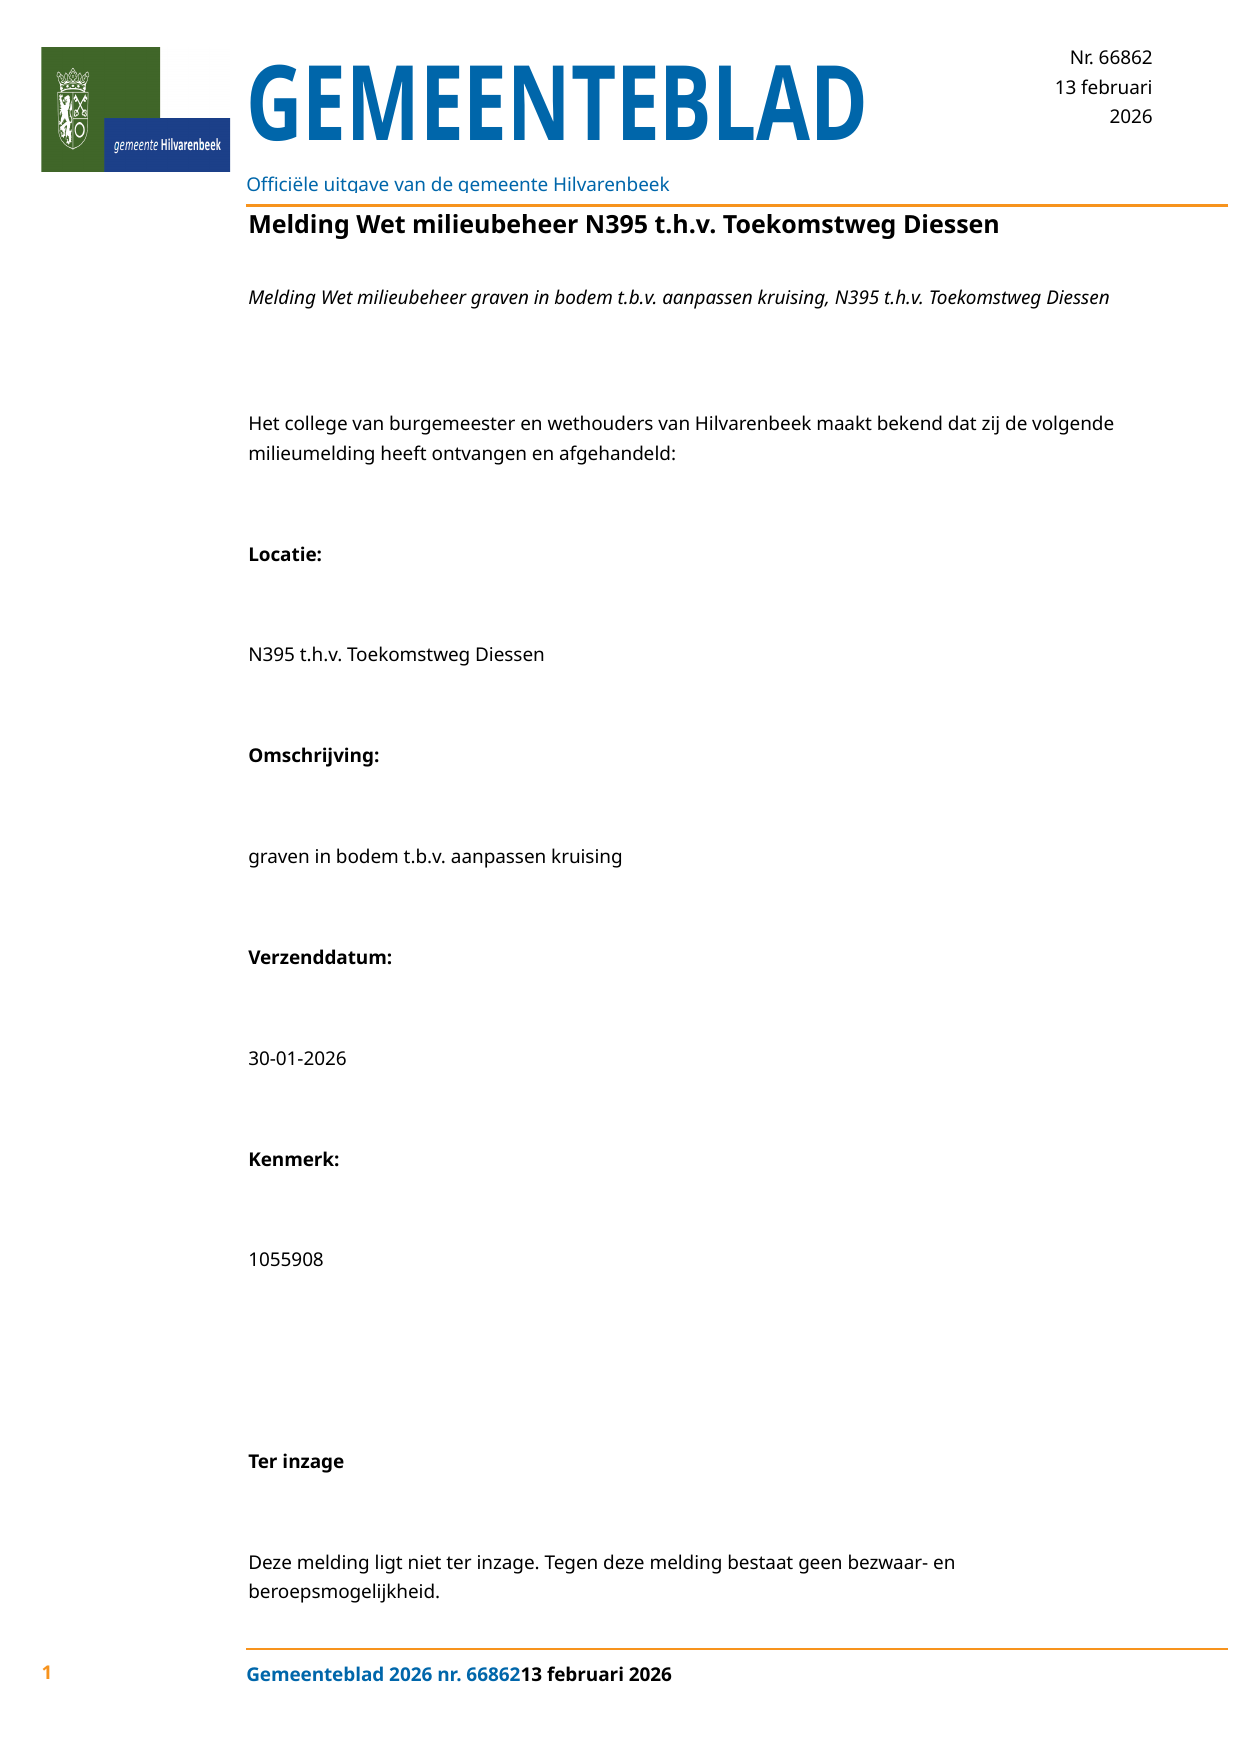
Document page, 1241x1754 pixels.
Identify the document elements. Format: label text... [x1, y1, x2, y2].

text 1055908 [248, 1247, 1152, 1272]
text graven in bodem t.b.v. aanpassen kruising [248, 843, 1152, 869]
text Melding Wet milieubeheer N395 t.h.v. Toekomstweg Diessen [248, 207, 1152, 241]
text Omschrijving: [248, 742, 1152, 768]
text Melding Wet milieubeheer graven in bodem t.b.v. aanpassen kruising, N395 t.h.v. Toekomstweg Diessen [248, 284, 1152, 309]
text Verzenddatum: [248, 944, 1152, 970]
text Deze melding ligt niet ter inzage. Tegen deze melding bestaat geen bezwaar- en beroepsmogelijkheid. [248, 1549, 1152, 1604]
text Ter inzage [248, 1448, 1152, 1474]
text Kenmerk: [248, 1146, 1152, 1172]
text Het college van burgemeester en wethouders van Hilvarenbeek maakt bekend dat zij de volgende milieumelding heeft ontvangen en afgehandeld: [248, 410, 1152, 466]
text Locatie: [248, 541, 1152, 567]
text 30-01-2026 [248, 1045, 1152, 1071]
picture [41, 47, 231, 172]
text N395 t.h.v. Toekomstweg Diessen [248, 642, 1152, 667]
